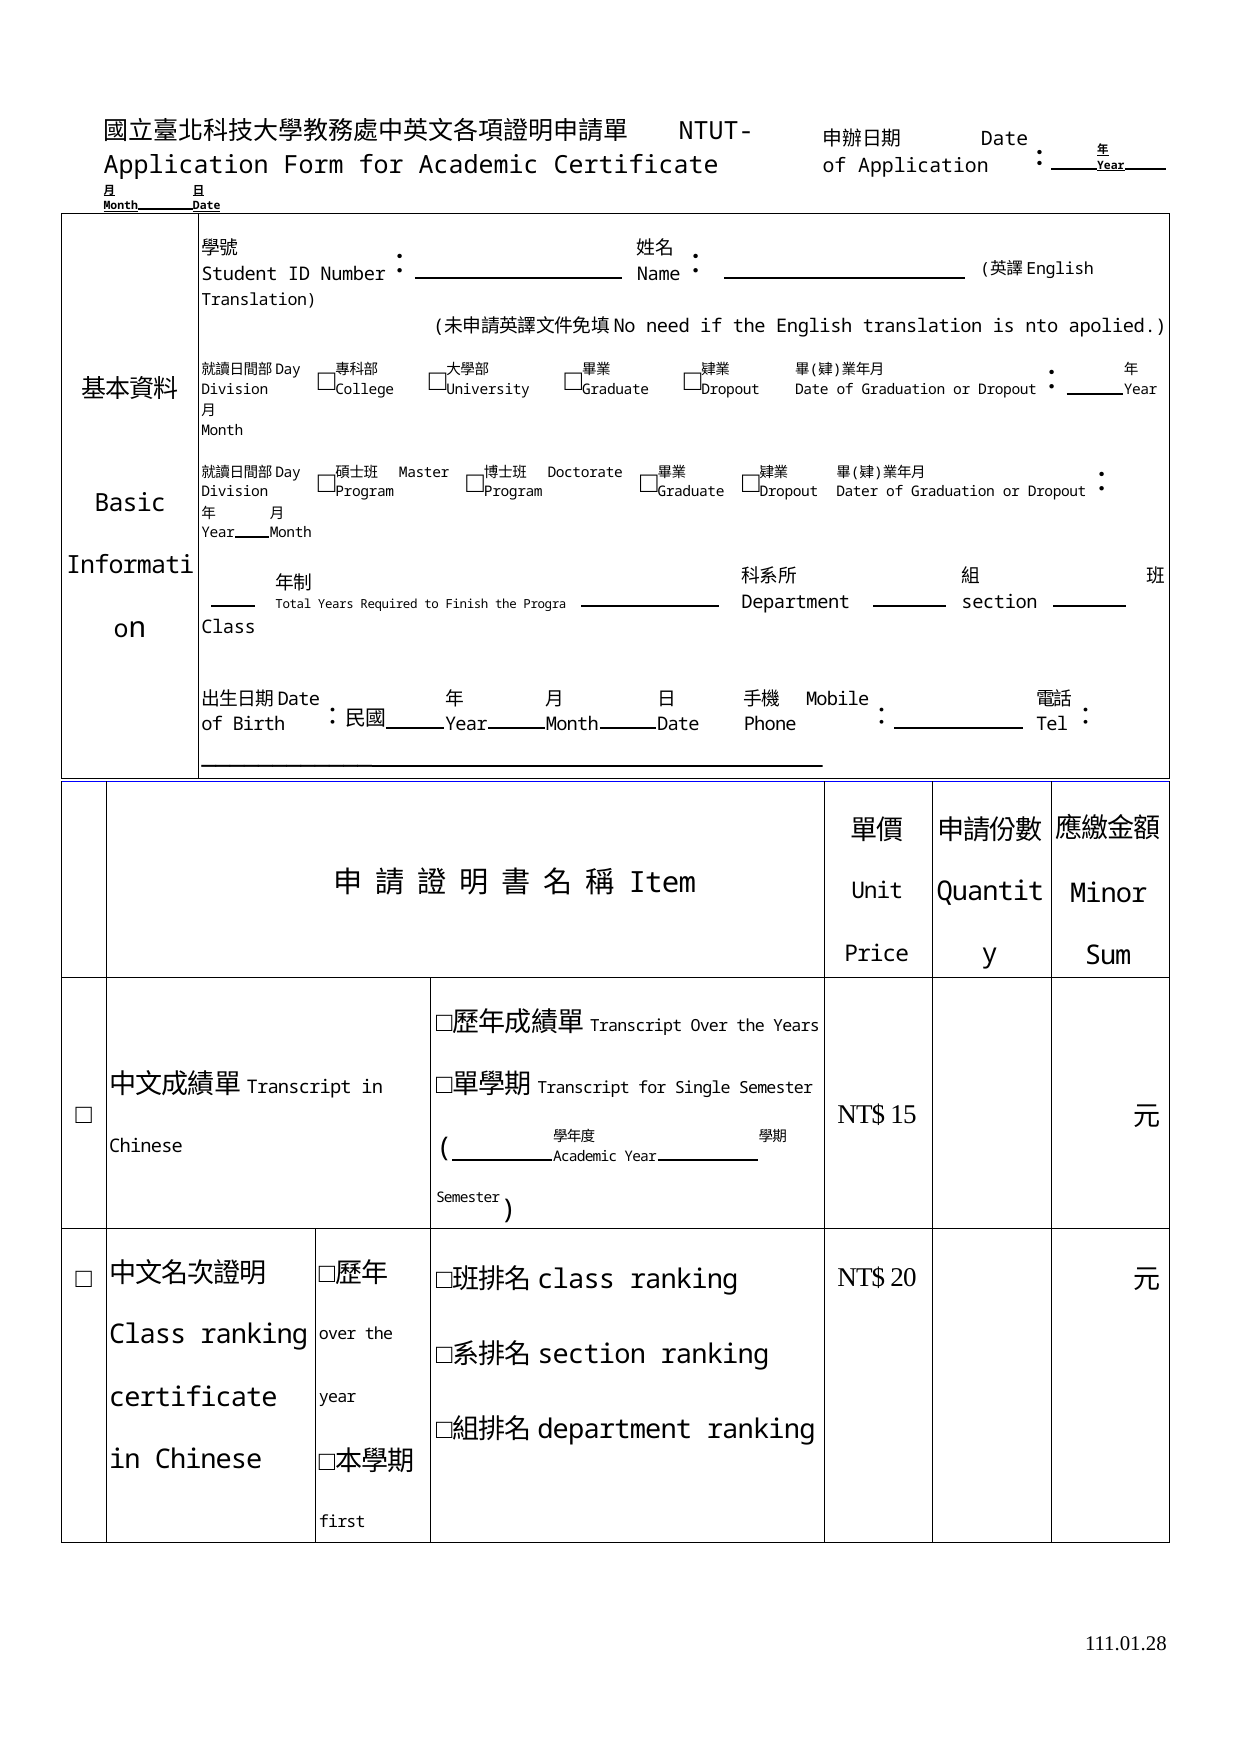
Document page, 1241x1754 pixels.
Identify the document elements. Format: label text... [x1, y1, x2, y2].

table_header 學號 Student ID Number： 姓名Name： (英譯English Translation) (未申請英譯文件免填No need if the English translation is nto apolied.) 就讀日間部Day Division □專科部College □大學部University □畢業Graduate □肄業Dropout 畢(肄)業年月 Date of Graduation or Dropout： 年Year 月Month 就讀日間部Day Division □碩士班 Master Program □博士班 Doctorate Program □畢業Graduate □肄業Dropout 畢(肄)業年月 Dater of Graduation or Dropout： 年Year 月Month 年制 Total Years Required to Finish the Progra 科系所Department 組section 班Class 出生日期Date of Birth：民國 年Year 月Month 日Date 手機 Mobile Phone： 電話Tel：____________ [199, 214, 1169, 778]
text 國立臺北科技大學教務處中英文各項證明申請單 NTUT-Application Form for Academic Certificate 申辦日期 Date of Application： 年Year 月Month 日Date [103, 110, 1166, 213]
table_cell 元 [1052, 1229, 1169, 1542]
table_header 單價 Unit Price [825, 782, 932, 977]
table_cell □ [62, 978, 106, 1228]
table_header 應繳金額 Minor Sum [1052, 782, 1169, 977]
table_cell 中文名次證明Class ranking certificate in Chinese [107, 1229, 315, 1542]
table_cell NT$ 15 [825, 978, 932, 1228]
table_header 申請份數Quantity [933, 782, 1051, 977]
table_cell □班排名class ranking □系排名section ranking □組排名department ranking [431, 1229, 824, 1542]
table_cell [933, 1229, 1051, 1542]
table_header [62, 782, 106, 977]
table_header 基本資料 Basic Information [62, 214, 198, 778]
table_cell 中文成績單Transcript in Chinese [107, 978, 430, 1228]
table_cell □歷年over the year □本學期first [316, 1229, 430, 1542]
table_cell □歷年成績單Transcript Over the Years □單學期Transcript for Single Semester ( 學年度Academic Year 學期Semester) [431, 978, 824, 1228]
table_header 申 請 證 明 書 名 稱 Item [107, 782, 824, 977]
table_cell [933, 978, 1051, 1228]
table_cell NT$ 20 [825, 1229, 932, 1542]
table_cell 元 [1052, 978, 1169, 1228]
table_cell □ [62, 1229, 106, 1542]
